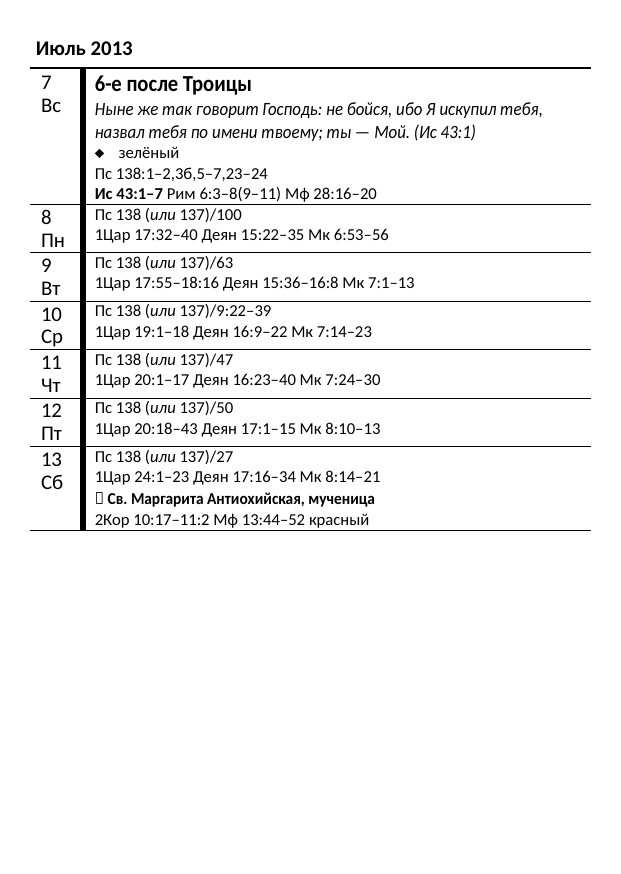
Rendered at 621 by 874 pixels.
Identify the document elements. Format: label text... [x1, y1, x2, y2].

table_cell 11 Чт [30, 350, 80, 397]
table_cell Пс 138 (или 137)/9:22–39 1Цар 19:1–18 Деян 16:9–22 Мк 7:14–23 [86, 302, 591, 349]
table_cell 13 Сб [30, 447, 80, 530]
table_cell Пс 138 (или 137)/100 1Цар 17:32–40 Деян 15:22–35 Мк 6:53–56 [86, 205, 591, 252]
table_header Июль 2013 [30, 30, 591, 67]
table_cell Пс 138 (или 137)/63 1Цар 17:55–18:16 Деян 15:36–16:8 Мк 7:1–13 [86, 253, 591, 301]
table_cell 9 Вт [30, 253, 80, 301]
table_cell 6-е после Троицы Ныне же так говорит Господь: не бойся, ибо Я искупил тебя, назвал тебя по имени твоему; ты — Мой. (Ис 43:1) зелёный Пс 138:1–2,3б,5–7,23–24 Ис 43:1–7 Рим 6:3–8(9–11) Мф 28:16–20 [86, 69, 591, 204]
table_cell 12 Пт [30, 399, 80, 446]
table_cell Пс 138 (или 137)/50 1Цар 20:18–43 Деян 17:1–15 Мк 8:10–13 [86, 399, 591, 446]
table_cell 7 Вс [30, 69, 80, 204]
table_cell 8 Пн [30, 205, 80, 252]
table_cell Пс 138 (или 137)/47 1Цар 20:1–17 Деян 16:23–40 Мк 7:24–30 [86, 350, 591, 397]
table_cell 10 Ср [30, 302, 80, 349]
table_cell Пс 138 (или 137)/27 1Цар 24:1–23 Деян 17:16–34 Мк 8:14–21  Св. Маргарита Антиохийская, мученица 2Кор 10:17–11:2 Мф 13:44–52 красный [86, 447, 591, 530]
